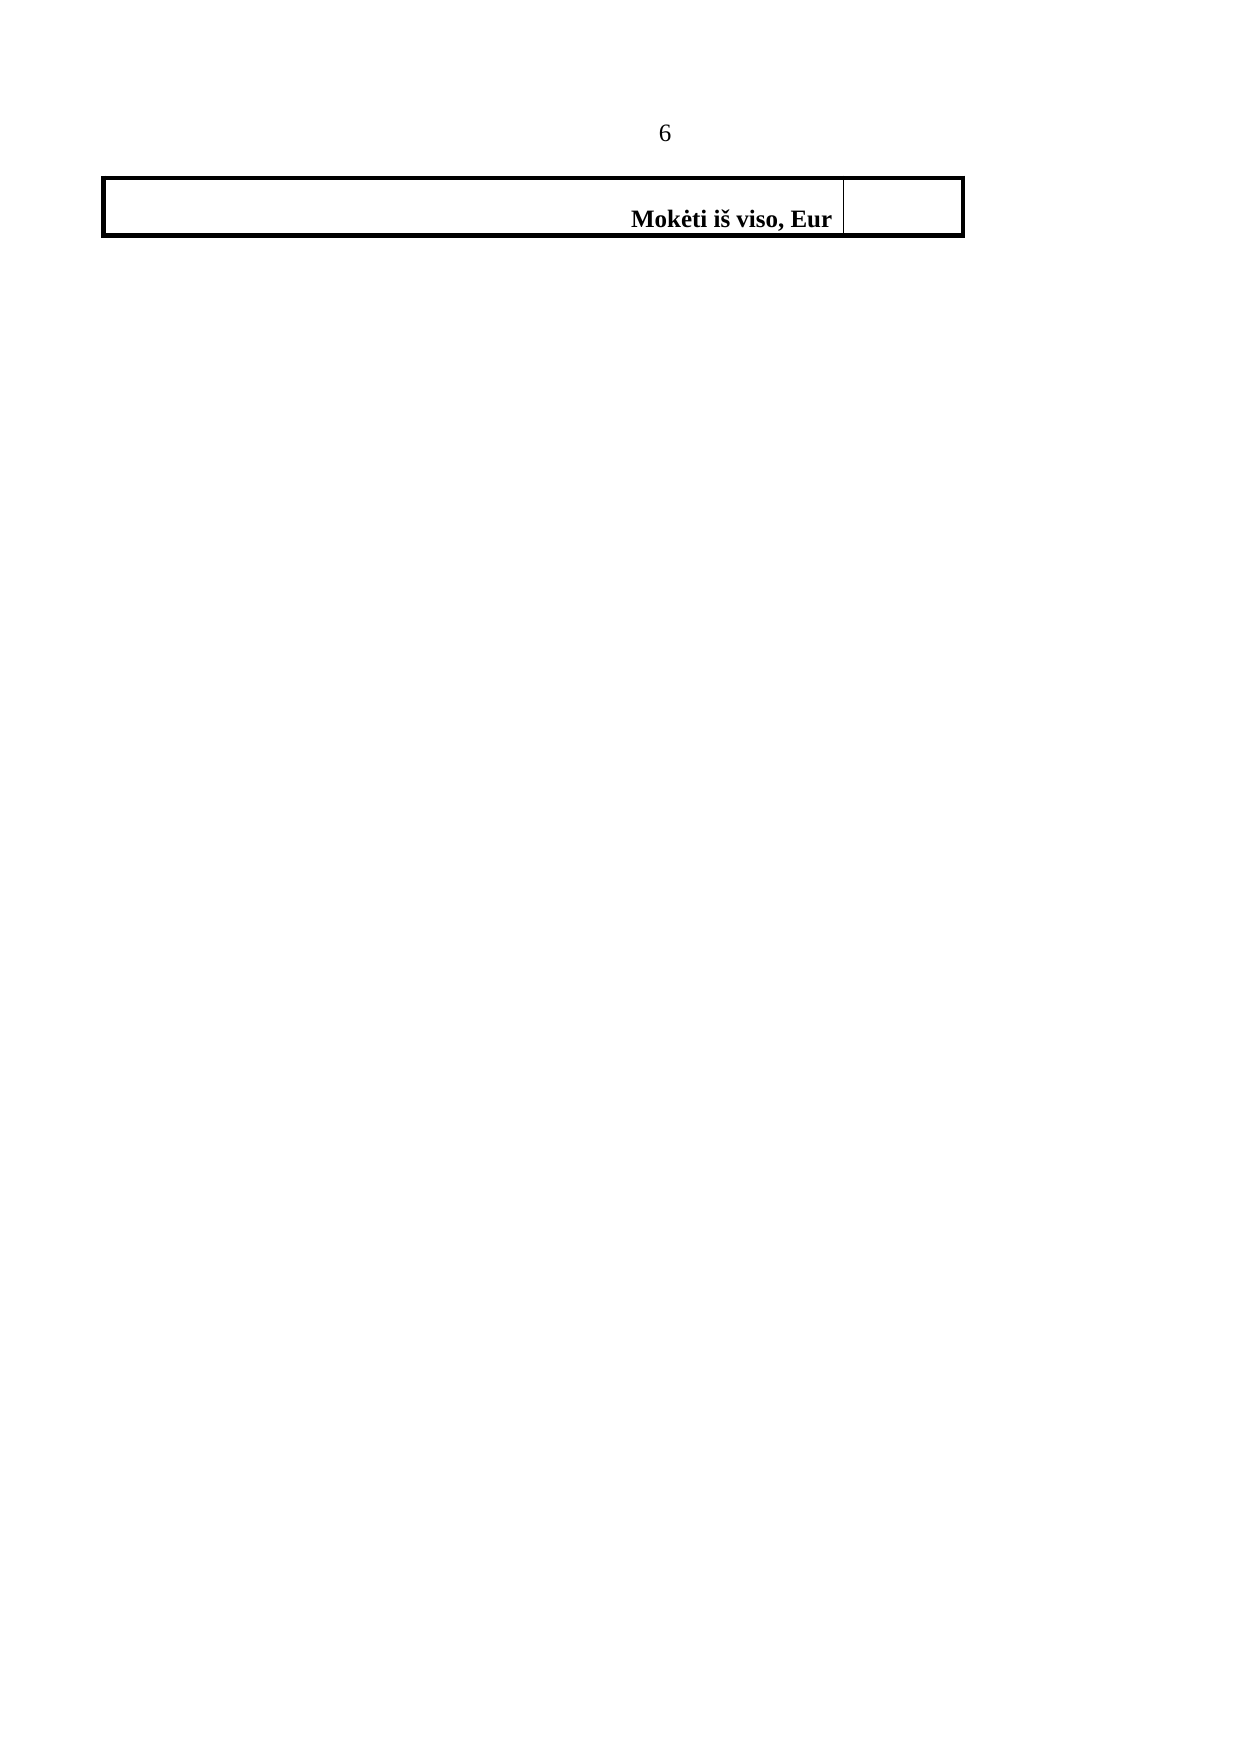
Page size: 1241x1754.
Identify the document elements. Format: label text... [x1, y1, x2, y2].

table_cell [844, 180, 961, 233]
table_cell Mokėti iš viso, Eur [106, 180, 843, 233]
